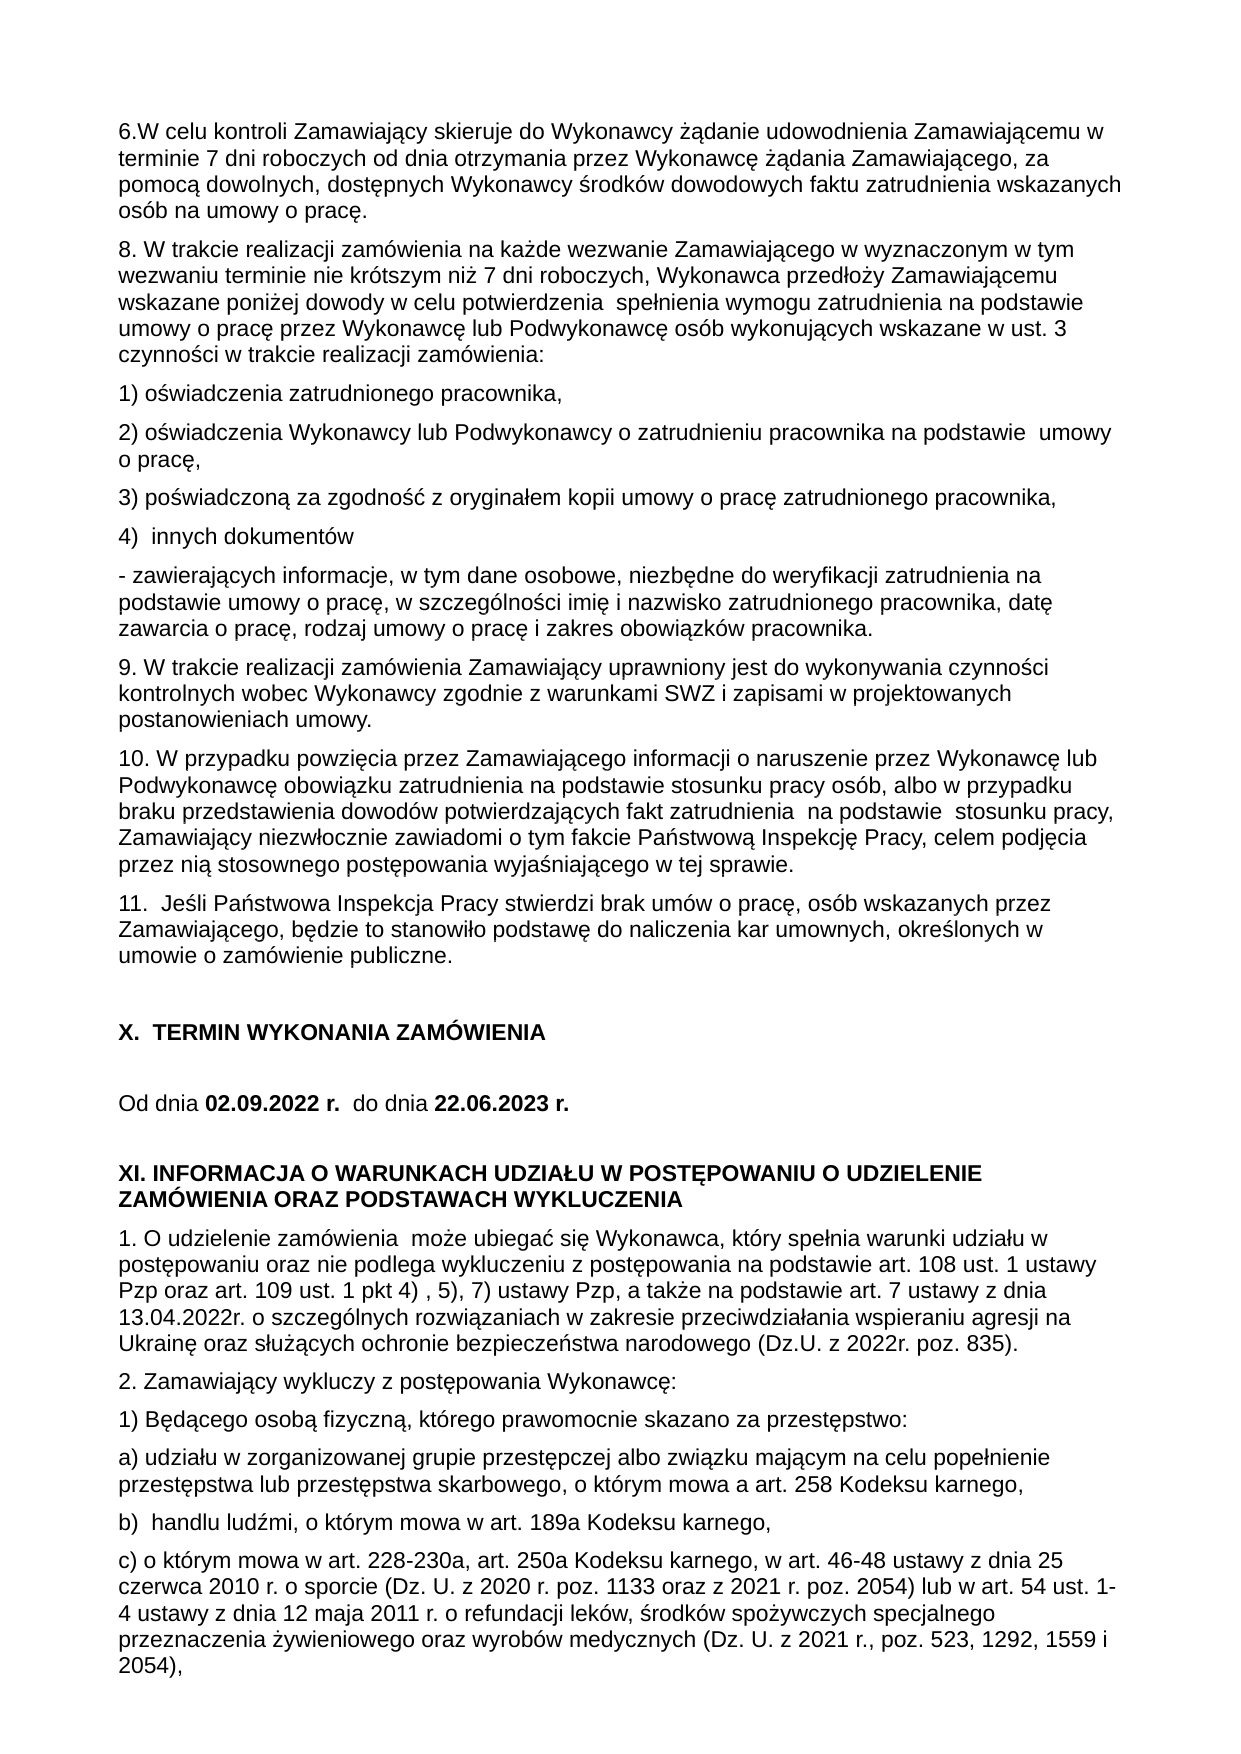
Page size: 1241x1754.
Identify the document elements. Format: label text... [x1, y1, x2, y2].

text 2. Zamawiający wykluczy z postępowania Wykonawcę: [118, 1368, 1122, 1394]
text 3) poświadczoną za zgodność z oryginałem kopii umowy o pracę zatrudnionego pracownika, [118, 484, 1122, 511]
text 1) oświadczenia zatrudnionego pracownika, [118, 380, 1122, 407]
text c) o którym mowa w art. 228-230a, art. 250a Kodeksu karnego, w art. 46-48 ustawy z dnia 25 czerwca 2010 r. o sporcie (Dz. U. z 2020 r. poz. 1133 oraz z 2021 r. poz. 2054) lub w art. 54 ust. 1-4 ustawy z dnia 12 maja 2011 r. o refundacji leków, środków spożywczych specjalnego przeznaczenia żywieniowego oraz wyrobów medycznych (Dz. U. z 2021 r., poz. 523, 1292, 1559 i 2054), [118, 1547, 1122, 1679]
text Od dnia 02.09.2022 r. do dnia 22.06.2023 r. [118, 1089, 1122, 1116]
text X. TERMIN WYKONANIA ZAMÓWIENIA [118, 1019, 1122, 1046]
text 1) Będącego osobą fizyczną, którego prawomocnie skazano za przestępstwo: [118, 1406, 1122, 1432]
text b) handlu ludźmi, o którym mowa w art. 189a Kodeksu karnego, [118, 1509, 1122, 1535]
text 8. W trakcie realizacji zamówienia na każde wezwanie Zamawiającego w wyznaczonym w tym wezwaniu terminie nie krótszym niż 7 dni roboczych, Wykonawca przedłoży Zamawiającemu wskazane poniżej dowody w celu potwierdzenia spełnienia wymogu zatrudnienia na podstawie umowy o pracę przez Wykonawcę lub Podwykonawcę osób wykonujących wskazane w ust. 3 czynności w trakcie realizacji zamówienia: [118, 236, 1122, 368]
text 2) oświadczenia Wykonawcy lub Podwykonawcy o zatrudnieniu pracownika na podstawie umowy o pracę, [118, 419, 1122, 472]
text 1. O udzielenie zamówienia może ubiegać się Wykonawca, który spełnia warunki udziału w postępowaniu oraz nie podlega wykluczeniu z postępowania na podstawie art. 108 ust. 1 ustawy Pzp oraz art. 109 ust. 1 pkt 4) , 5), 7) ustawy Pzp, a także na podstawie art. 7 ustawy z dnia 13.04.2022r. o szczególnych rozwiązaniach w zakresie przeciwdziałania wspieraniu agresji na Ukrainę oraz służących ochronie bezpieczeństwa narodowego (Dz.U. z 2022r. poz. 835). [118, 1224, 1122, 1356]
text 10. W przypadku powzięcia przez Zamawiającego informacji o naruszenie przez Wykonawcę lub Podwykonawcę obowiązku zatrudnienia na podstawie stosunku pracy osób, albo w przypadku braku przedstawienia dowodów potwierdzających fakt zatrudnienia na podstawie stosunku pracy, [118, 745, 1122, 822]
text 4) innych dokumentów [118, 523, 1122, 549]
text - zawierających informacje, w tym dane osobowe, niezbędne do weryfikacji zatrudnienia na podstawie umowy o pracę, w szczególności imię i nazwisko zatrudnionego pracownika, datę zawarcia o pracę, rodzaj umowy o pracę i zakres obowiązków pracownika. [118, 562, 1122, 641]
text 9. W trakcie realizacji zamówienia Zamawiający uprawniony jest do wykonywania czynności kontrolnych wobec Wykonawcy zgodnie z warunkami SWZ i zapisami w projektowanych postanowieniach umowy. [118, 654, 1122, 733]
text Zamawiający niezwłocznie zawiadomi o tym fakcie Państwową Inspekcję Pracy, celem podjęcia przez nią stosownego postępowania wyjaśniającego w tej sprawie. [118, 821, 1122, 877]
text 11. Jeśli Państwowa Inspekcja Pracy stwierdzi brak umów o pracę, osób wskazanych przez Zamawiającego, będzie to stanowiło podstawę do naliczenia kar umownych, określonych w umowie o zamówienie publiczne. [118, 889, 1122, 968]
text a) udziału w zorganizowanej grupie przestępczej albo związku mającym na celu popełnienie przestępstwa lub przestępstwa skarbowego, o którym mowa a art. 258 Kodeksu karnego, [118, 1444, 1122, 1497]
text 6.W celu kontroli Zamawiający skieruje do Wykonawcy żądanie udowodnienia Zamawiającemu w terminie 7 dni roboczych od dnia otrzymania przez Wykonawcę żądania Zamawiającego, za pomocą dowolnych, dostępnych Wykonawcy środków dowodowych faktu zatrudnienia wskazanych osób na umowy o pracę. [118, 118, 1122, 223]
text XI. INFORMACJA O WARUNKACH UDZIAŁU W POSTĘPOWANIU O UDZIELENIE ZAMÓWIENIA ORAZ PODSTAWACH WYKLUCZENIA [118, 1160, 1122, 1213]
